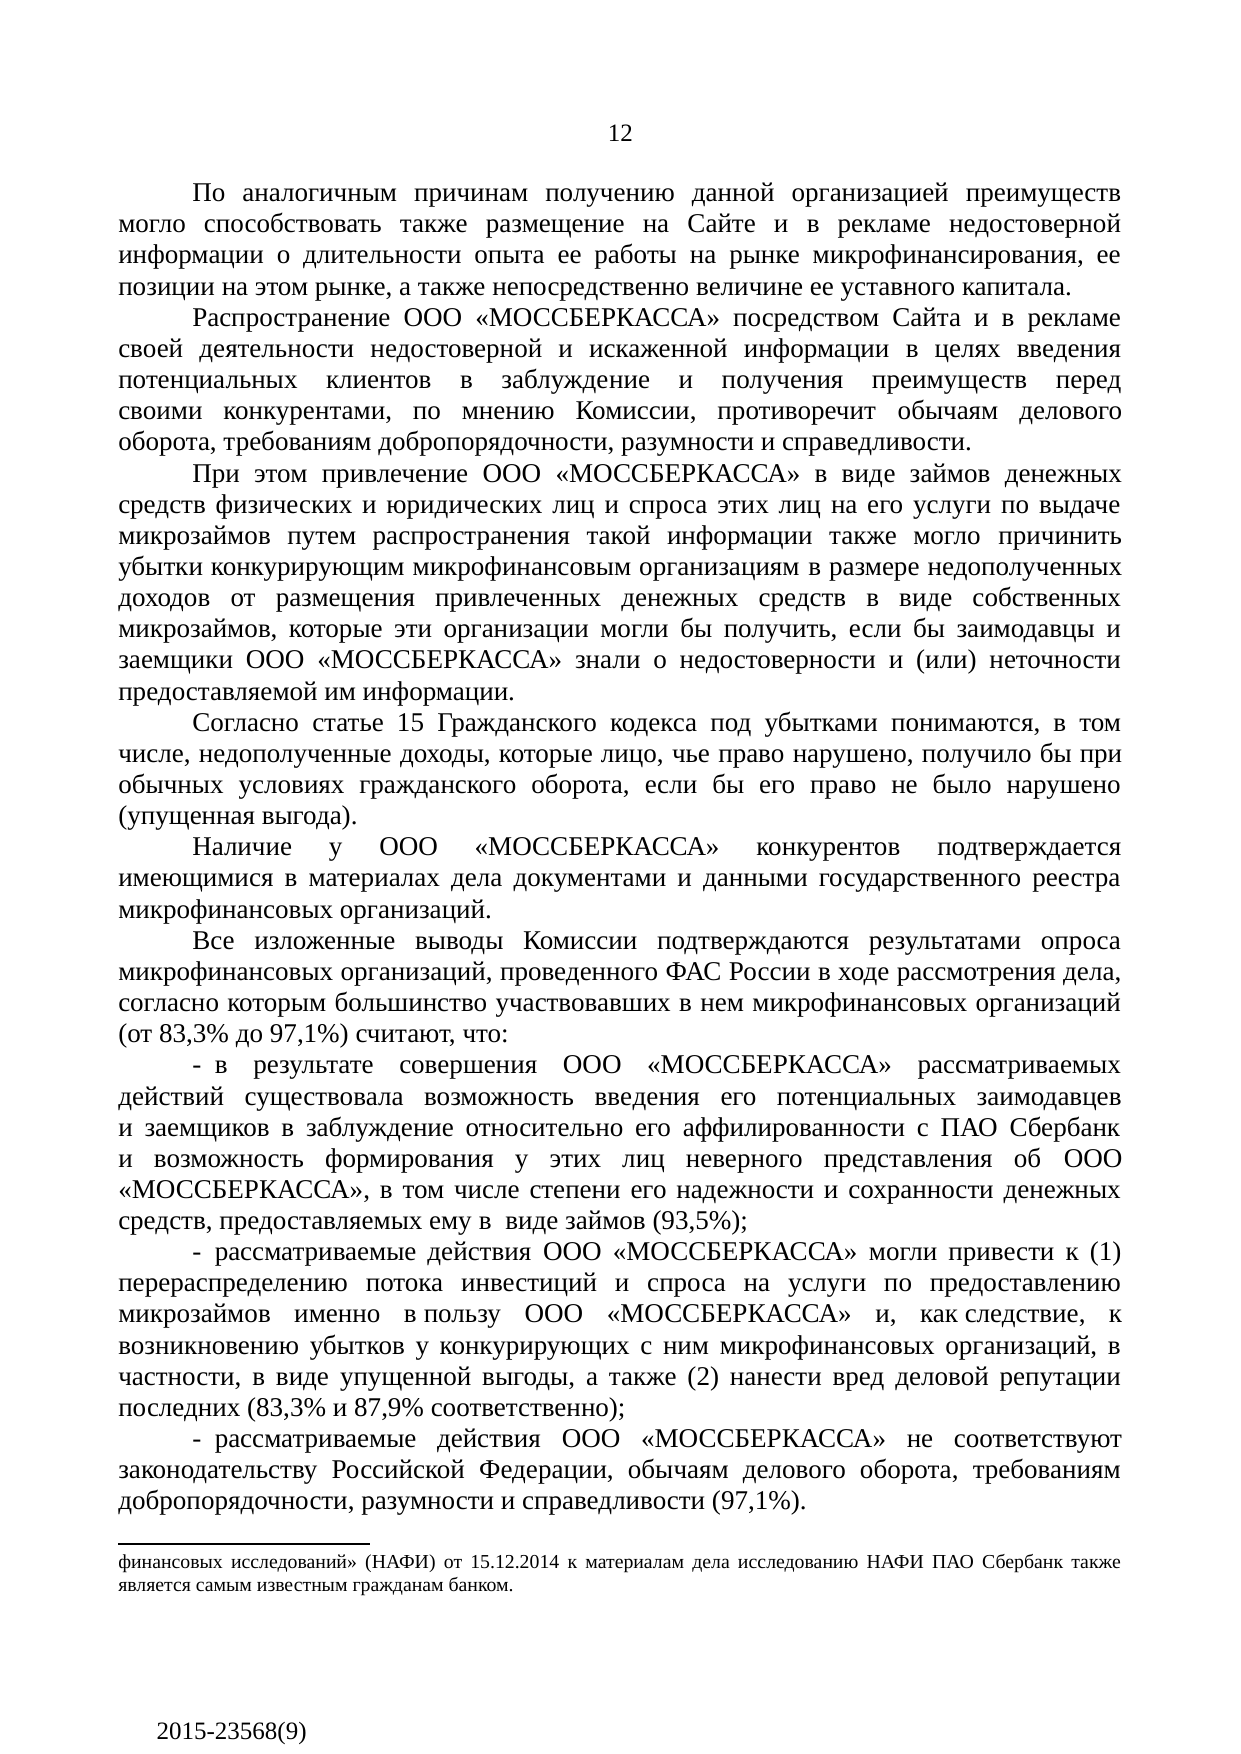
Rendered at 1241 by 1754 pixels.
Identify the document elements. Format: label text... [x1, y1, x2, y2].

text - рассматриваемые действия ООО «МОССБЕРКАССА» не соответствуют законодательству Российской Федерации, обычаям делового оборота, требованиям добропорядочности, разумности и справедливости (97,1%). [118, 1422, 1122, 1516]
text Все изложенные выводы Комиссии подтверждаются результатами опроса микрофинансовых организаций, проведенного ФАС России в ходе рассмотрения дела, согласно которым большинство участвовавших в нем микрофинансовых организаций (от 83,3% до 97,1%) считают, что: [118, 924, 1122, 1048]
text По аналогичным причинам получению данной организацией преимуществ могло способствовать также размещение на Сайте и в рекламе недостоверной информации о длительности опыта ее работы на рынке микрофинансирования, ее позиции на этом рынке, а также непосредственно величине ее уставного капитала. [118, 176, 1122, 301]
text Согласно статье 15 Гражданского кодекса под убытками понимаются, в том числе, недополученные доходы, которые лицо, чье право нарушено, получило бы при обычных условиях гражданского оборота, если бы его право не было нарушено (упущенная выгода). [118, 706, 1122, 830]
text При этом привлечение ООО «МОССБЕРКАССА» в виде займов денежных средств физических и юридических лиц и спроса этих лиц на его услуги по выдаче микрозаймов путем распространения такой информации также могло причинить убытки конкурирующим микрофинансовым организациям в размере недополученных доходов от размещения привлеченных денежных средств в виде собственных микрозаймов, которые эти организации могли бы получить, если бы заимодавцы и заемщики ООО «МОССБЕРКАССА» знали о недостоверности и (или) неточности предоставляемой им информации. [118, 457, 1122, 706]
text Наличие у ООО «МОССБЕРКАССА» конкурентов подтверждается имеющимися в материалах дела документами и данными государственного реестра микрофинансовых организаций. [118, 830, 1122, 924]
text финансовых исследований» (НАФИ) от 15.12.2014 к материалам дела исследованию НАФИ ПАО Сбербанк также является самым известным гражданам банком. [118, 1550, 1122, 1595]
text Распространение ООО «МОССБЕРКАССА» посредством Сайта и в рекламе своей деятельности недостоверной и искаженной информации в целях введения потенциальных клиентов в заблуждение и получения преимуществ перед своими конкурентами, по мнению Комиссии, противоречит обычаям делового оборота, требованиям добропорядочности, разумности и справедливости. [118, 301, 1122, 457]
text - рассматриваемые действия ООО «МОССБЕРКАССА» могли привести к (1) перераспределению потока инвестиций и спроса на услуги по предоставлению микрозаймов именно в пользу ООО «МОССБЕРКАССА» и, как следствие, к возникновению убытков у конкурирующих с ним микрофинансовых организаций, в частности, в виде упущенной выгоды, а также (2) нанести вред деловой репутации последних (83,3% и 87,9% соответственно); [118, 1235, 1122, 1422]
text - в результате совершения ООО «МОССБЕРКАССА» рассматриваемых действий существовала возможность введения его потенциальных заимодавцев и заемщиков в заблуждение относительно его аффилированности с ПАО Сбербанк и возможность формирования у этих лиц неверного представления об ООО «МОССБЕРКАССА», в том числе степени его надежности и сохранности денежных средств, предоставляемых ему в виде займов (93,5%); [118, 1048, 1122, 1235]
